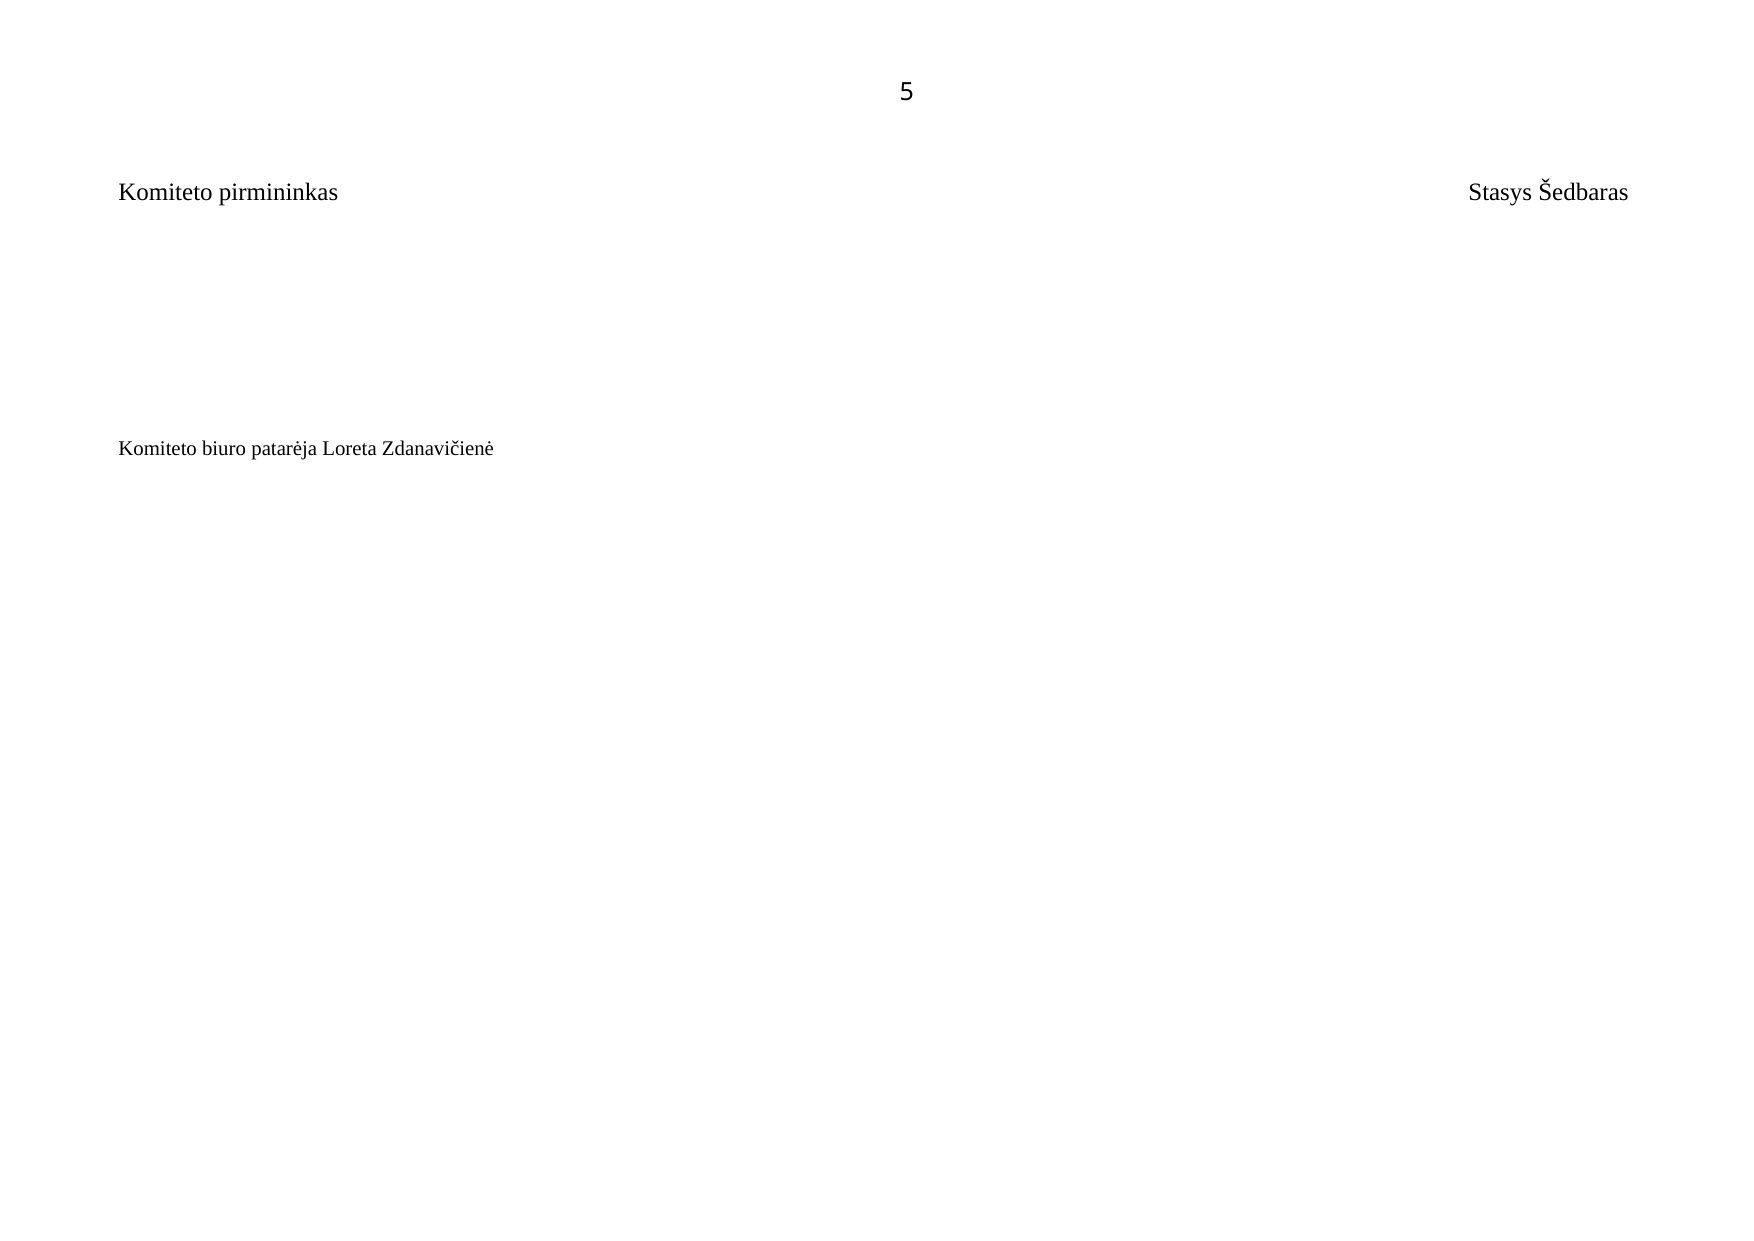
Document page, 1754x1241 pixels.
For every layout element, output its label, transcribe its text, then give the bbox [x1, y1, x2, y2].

text Komiteto pirmininkas (Parašas) Stasys Šedbaras [118, 177, 1695, 206]
text Komiteto biuro patarėja Loreta Zdanavičienė [118, 436, 1695, 460]
